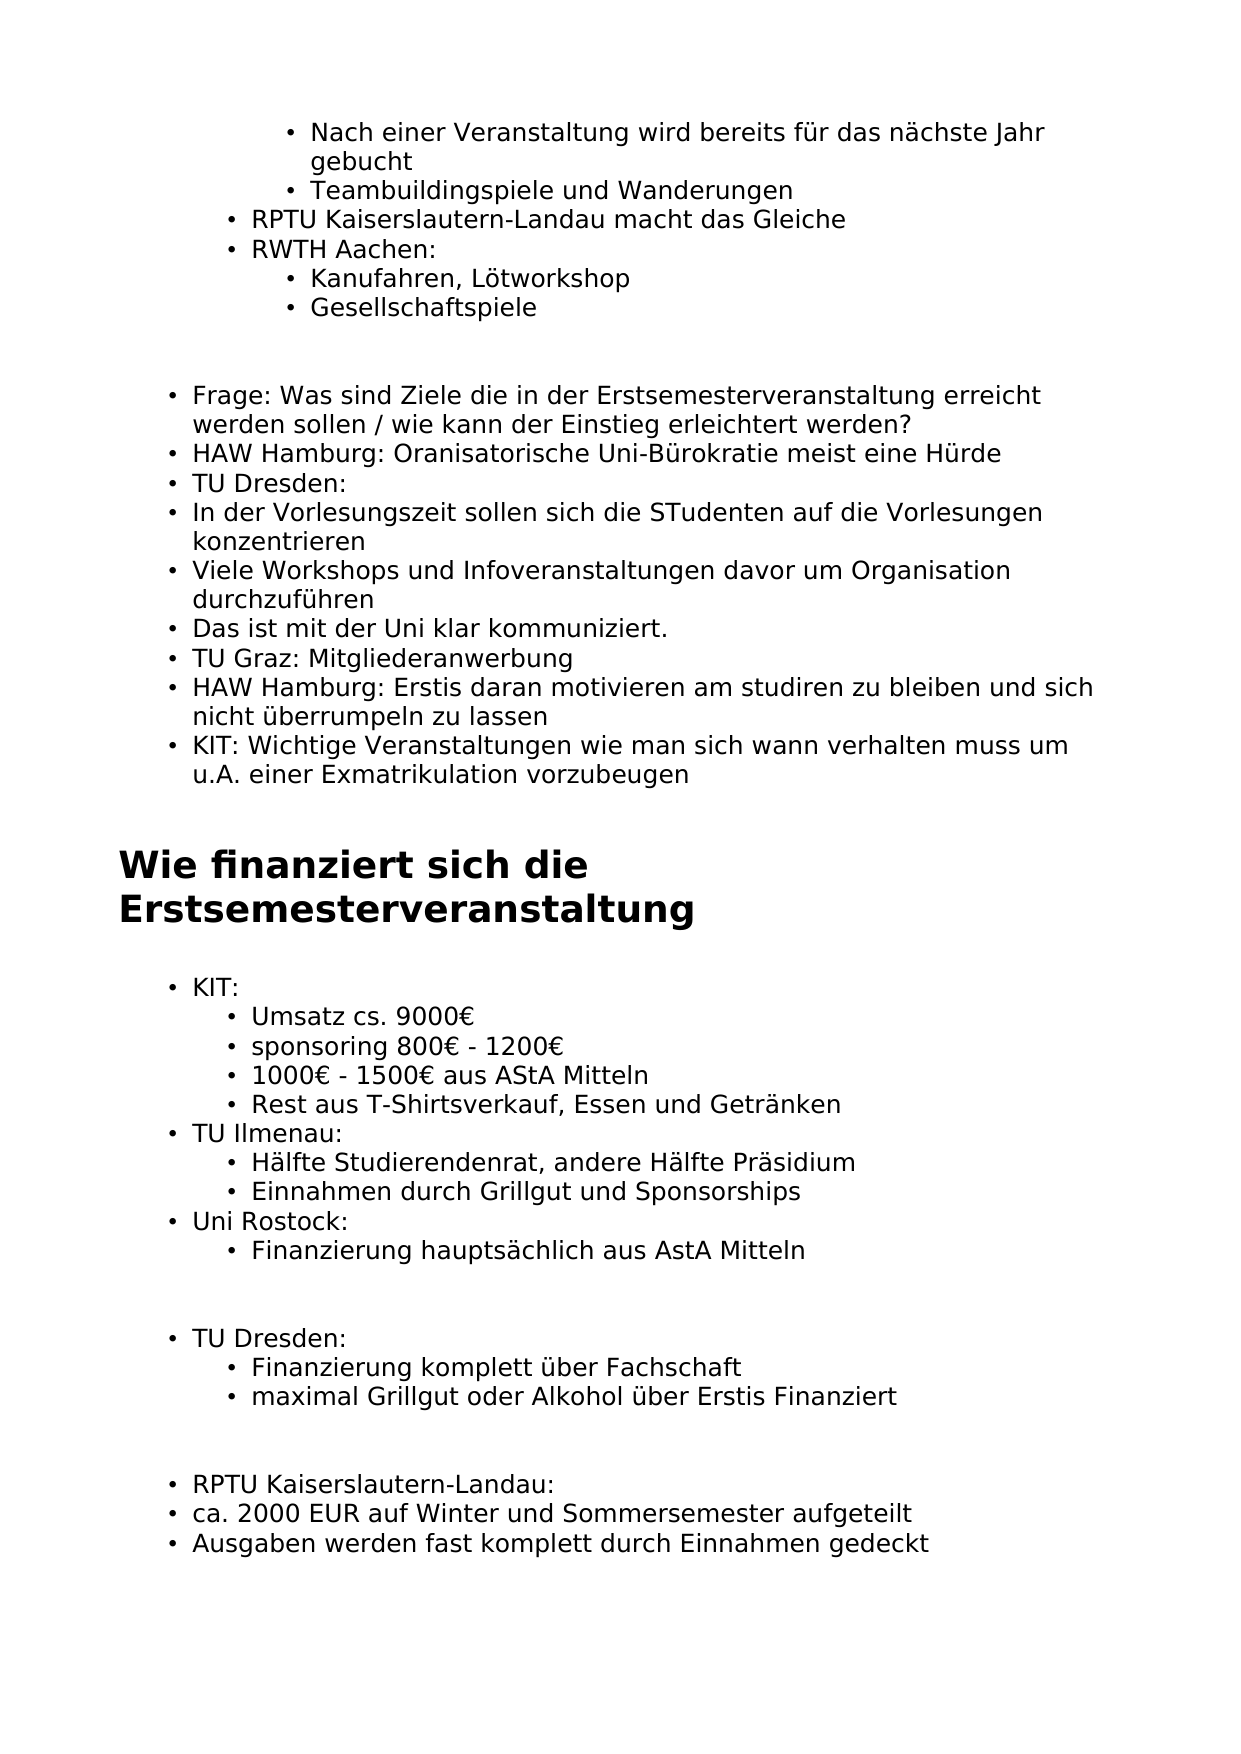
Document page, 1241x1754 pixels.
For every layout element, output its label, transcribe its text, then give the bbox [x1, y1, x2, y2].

subtitle Wie finanziert sich die Erstsemesterveranstaltung [118, 844, 1122, 931]
list maximal Grillgut oder Alkohol über Erstis Finanziert [236, 1382, 1122, 1411]
list HAW Hamburg: Erstis daran motivieren am studiren zu bleiben und sich nicht überrumpeln zu lassen [177, 673, 1122, 731]
list Viele Workshops und Infoveranstaltungen davor um Organisation durchzuführen [177, 556, 1122, 614]
list TU Dresden: [177, 469, 1122, 498]
list 1000€ - 1500€ aus AStA Mitteln [236, 1061, 1122, 1090]
list Uni Rostock: [177, 1207, 1122, 1236]
list In der Vorlesungszeit sollen sich die STudenten auf die Vorlesungen konzentrieren [177, 498, 1122, 556]
list Finanzierung hauptsächlich aus AstA Mitteln [236, 1236, 1122, 1265]
list TU Ilmenau: [177, 1119, 1122, 1148]
list Gesellschaftspiele [295, 293, 1122, 322]
list Rest aus T-Shirtsverkauf, Essen und Getränken [236, 1090, 1122, 1119]
list RPTU Kaiserslautern-Landau: [177, 1470, 1122, 1499]
list sponsoring 800€ - 1200€ [236, 1032, 1122, 1061]
list Nach einer Veranstaltung wird bereits für das nächste Jahr gebucht [295, 118, 1122, 176]
list ca. 2000 EUR auf Winter und Sommersemester aufgeteilt [177, 1499, 1122, 1529]
list Einnahmen durch Grillgut und Sponsorships [236, 1177, 1122, 1207]
list Umsatz cs. 9000€ [236, 1002, 1122, 1032]
list KIT: [177, 973, 1122, 1002]
list TU Dresden: [177, 1324, 1122, 1353]
list Kanufahren, Lötworkshop [295, 264, 1122, 293]
list Finanzierung komplett über Fachschaft [236, 1353, 1122, 1382]
list Das ist mit der Uni klar kommuniziert. [177, 614, 1122, 644]
list Ausgaben werden fast komplett durch Einnahmen gedeckt [177, 1529, 1122, 1558]
list Hälfte Studierendenrat, andere Hälfte Präsidium [236, 1148, 1122, 1177]
list KIT: Wichtige Veranstaltungen wie man sich wann verhalten muss um u.A. einer Exmatrikulation vorzubeugen [177, 731, 1122, 789]
list RWTH Aachen: [236, 235, 1122, 264]
list Frage: Was sind Ziele die in der Erstsemesterveranstaltung erreicht werden sollen / wie kann der Einstieg erleichtert werden? [177, 381, 1122, 439]
list TU Graz: Mitgliederanwerbung [177, 644, 1122, 673]
list RPTU Kaiserslautern-Landau macht das Gleiche [236, 206, 1122, 235]
list Teambuildingspiele und Wanderungen [295, 176, 1122, 206]
list HAW Hamburg: Oranisatorische Uni-Bürokratie meist eine Hürde [177, 439, 1122, 469]
